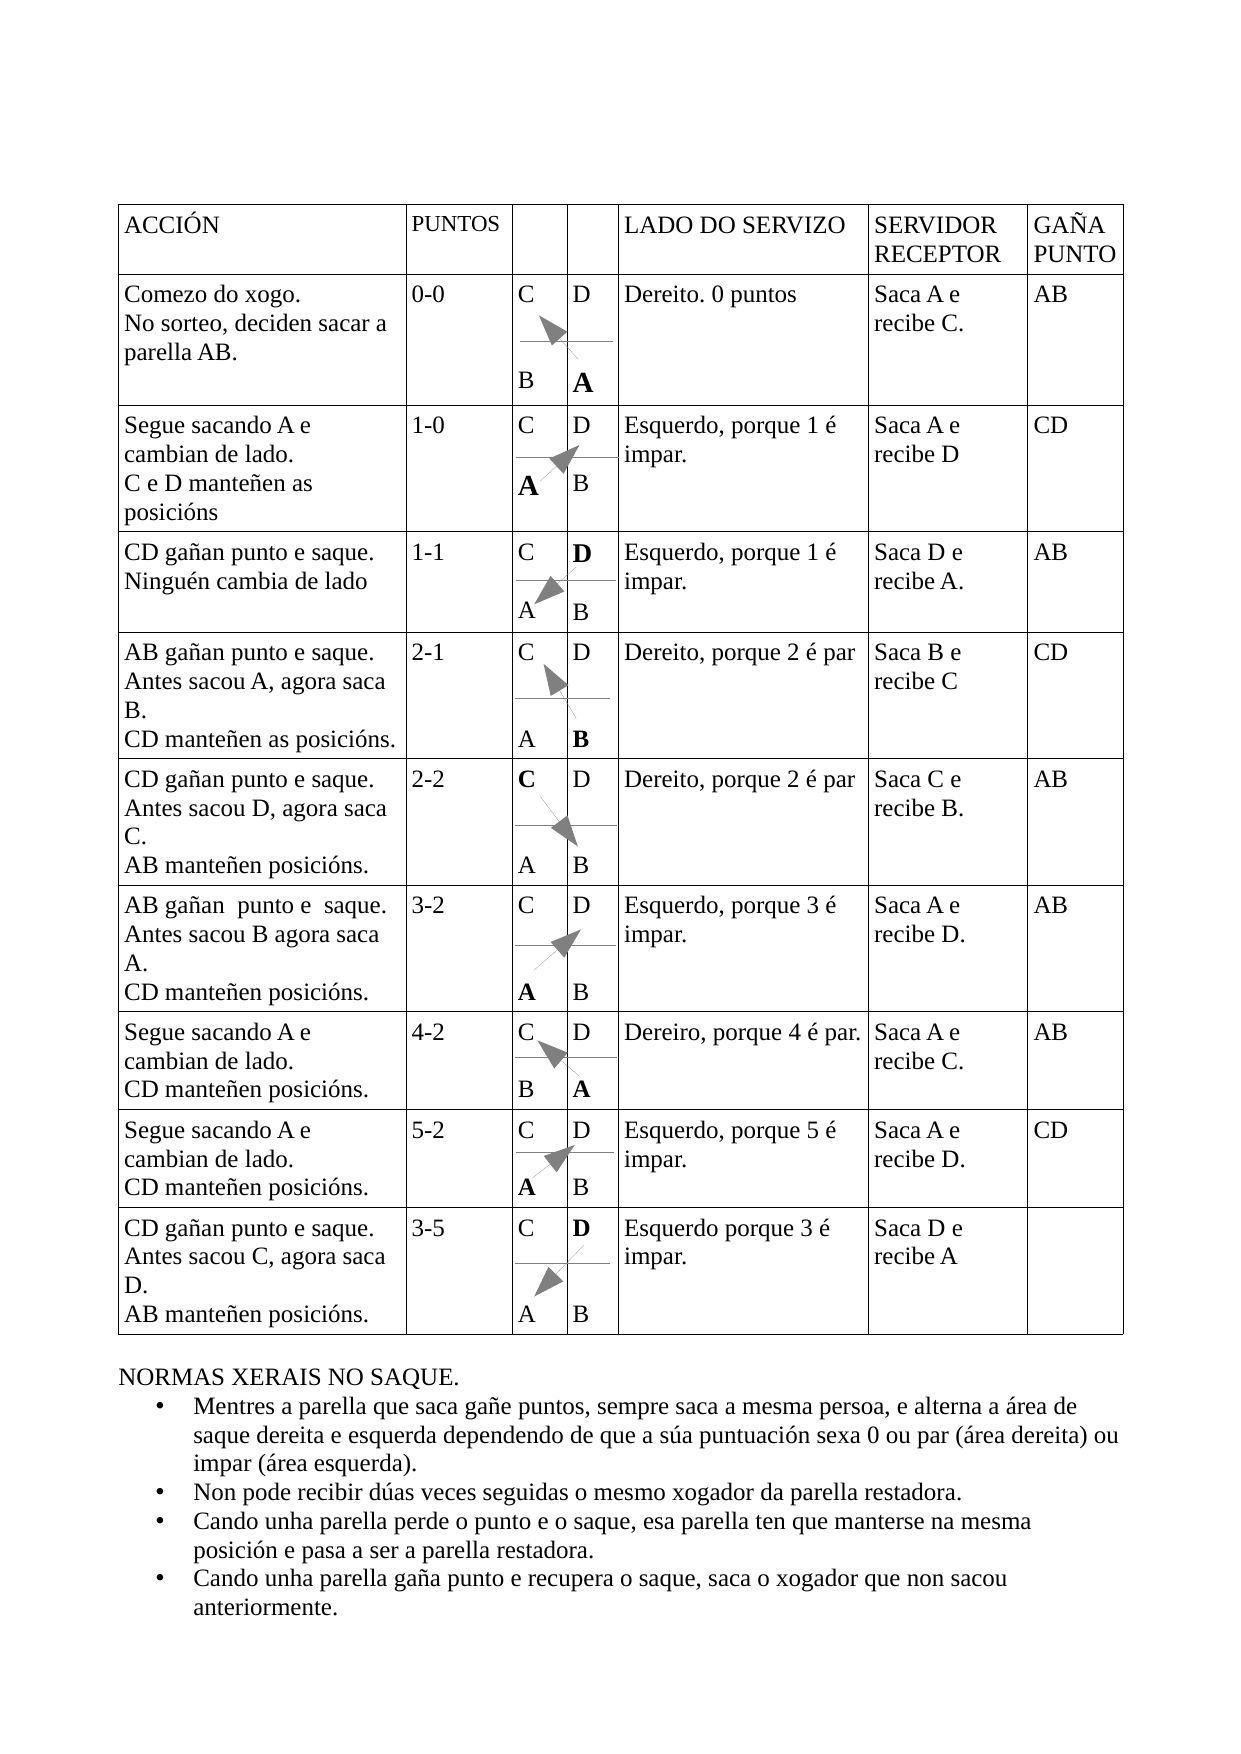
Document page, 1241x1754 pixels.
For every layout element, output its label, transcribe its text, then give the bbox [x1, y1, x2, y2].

table_cell D A [568, 1012, 618, 1109]
table_cell D B [568, 633, 618, 758]
table_header SERVIDOR RECEPTOR [869, 205, 1027, 273]
table_cell Segue sacando A e cambian de lado. CD manteñen posicións. [119, 1110, 406, 1207]
table_cell Saca A e recibe C. [869, 1012, 1027, 1109]
list Non pode recibir dúas veces seguidas o mesmo xogador da parella restadora. [156, 1477, 1122, 1506]
table_cell 5-2 [407, 1110, 512, 1207]
list Cando unha parella perde o punto e o saque, esa parella ten que manterse na mesma posición e pasa a ser a parella restadora. [156, 1506, 1122, 1563]
table_cell C B [513, 1012, 567, 1109]
table_header [513, 205, 567, 273]
table_cell Dereito, porque 2 é par [619, 633, 868, 758]
table_cell Saca A e recibe C. [869, 275, 1027, 405]
table_cell Esquerdo, porque 1 é impar. [619, 532, 868, 632]
table_cell Esquerdo, porque 5 é impar. [619, 1110, 868, 1207]
table_cell 4-2 [407, 1012, 512, 1109]
text NORMAS XERAIS NO SAQUE. [118, 1362, 1122, 1391]
list Mentres a parella que saca gañe puntos, sempre saca a mesma persoa, e alterna a área de saque dereita e esquerda dependendo de que a súa puntuación sexa 0 ou par (área dereita) ou impar (área esquerda). [156, 1391, 1122, 1477]
table_cell Esquerdo porque 3 é impar. [619, 1208, 868, 1333]
table_cell CD [1028, 633, 1123, 758]
table_cell CD gañan punto e saque. Ninguén cambia de lado [119, 532, 406, 632]
table_cell C A [513, 759, 567, 885]
table_cell AB [1028, 1012, 1123, 1109]
table_cell C A [513, 406, 567, 531]
table_cell B [568, 458, 618, 531]
table_cell D B [568, 886, 618, 1011]
table_cell D [568, 406, 618, 457]
table_cell AB [1028, 532, 1123, 632]
table_cell Segue sacando A e cambian de lado. C e D manteñen as posicións [119, 406, 406, 531]
table_cell C B [513, 275, 567, 405]
table_cell CD gañan punto e saque. Antes sacou D, agora saca C. AB manteñen posicións. [119, 759, 406, 885]
table_cell 1-1 [407, 532, 512, 632]
table_cell 1-0 [407, 406, 512, 531]
table_cell 2-1 [407, 633, 512, 758]
table_cell Saca D e recibe A. [869, 532, 1027, 632]
table_cell 3-5 [407, 1208, 512, 1333]
table_cell AB [1028, 759, 1123, 885]
table_header GAÑA PUNTO [1028, 205, 1123, 273]
table_cell AB [1028, 886, 1123, 1011]
table_cell C A [513, 633, 567, 758]
table_cell Dereito. 0 puntos [619, 275, 868, 405]
table_cell D B [568, 532, 618, 632]
table_cell 0-0 [407, 275, 512, 405]
table_cell CD [1028, 1110, 1123, 1207]
table_header ACCIÓN [119, 205, 406, 273]
table_cell Saca A e recibe D. [869, 1110, 1027, 1207]
list Cando unha parella gaña punto e recupera o saque, saca o xogador que non sacou anteriormente. [156, 1563, 1122, 1621]
table_cell C A [513, 886, 567, 1011]
table_cell CD gañan punto e saque. Antes sacou C, agora saca D. AB manteñen posicións. [119, 1208, 406, 1333]
table_cell 3-2 [407, 886, 512, 1011]
table_cell Segue sacando A e cambian de lado. CD manteñen posicións. [119, 1012, 406, 1109]
table_header LADO DO SERVIZO [619, 205, 868, 273]
table_cell D B [568, 1110, 618, 1207]
table_cell Esquerdo, porque 3 é impar. [619, 886, 868, 1011]
table_cell Saca A e recibe D [869, 406, 1027, 531]
table_cell Saca D e recibe A [869, 1208, 1027, 1333]
table_cell AB gañan punto e saque. Antes sacou B agora saca A. CD manteñen posicións. [119, 886, 406, 1011]
table_cell 2-2 [407, 759, 512, 885]
table_cell Dereito, porque 2 é par [619, 759, 868, 885]
table_cell D A [568, 275, 618, 405]
table_cell D B [568, 1208, 618, 1333]
table_cell C A [513, 1208, 567, 1333]
table_cell D B [568, 759, 618, 885]
table_cell Saca C e recibe B. [869, 759, 1027, 885]
table_cell Saca A e recibe D. [869, 886, 1027, 1011]
table_cell [1028, 1208, 1123, 1333]
table_cell AB [1028, 275, 1123, 405]
table_cell Comezo do xogo. No sorteo, deciden sacar a parella AB. [119, 275, 406, 405]
table_cell Dereiro, porque 4 é par. [619, 1012, 868, 1109]
table_cell CD [1028, 406, 1123, 531]
table_cell C A [513, 532, 567, 632]
table_cell C A [513, 1110, 567, 1207]
table_header [568, 205, 618, 273]
table_cell Saca B e recibe C [869, 633, 1027, 758]
table_cell Esquerdo, porque 1 é impar. [619, 406, 868, 531]
table_cell AB gañan punto e saque. Antes sacou A, agora saca B. CD manteñen as posicións. [119, 633, 406, 758]
table_header PUNTOS [407, 205, 512, 273]
